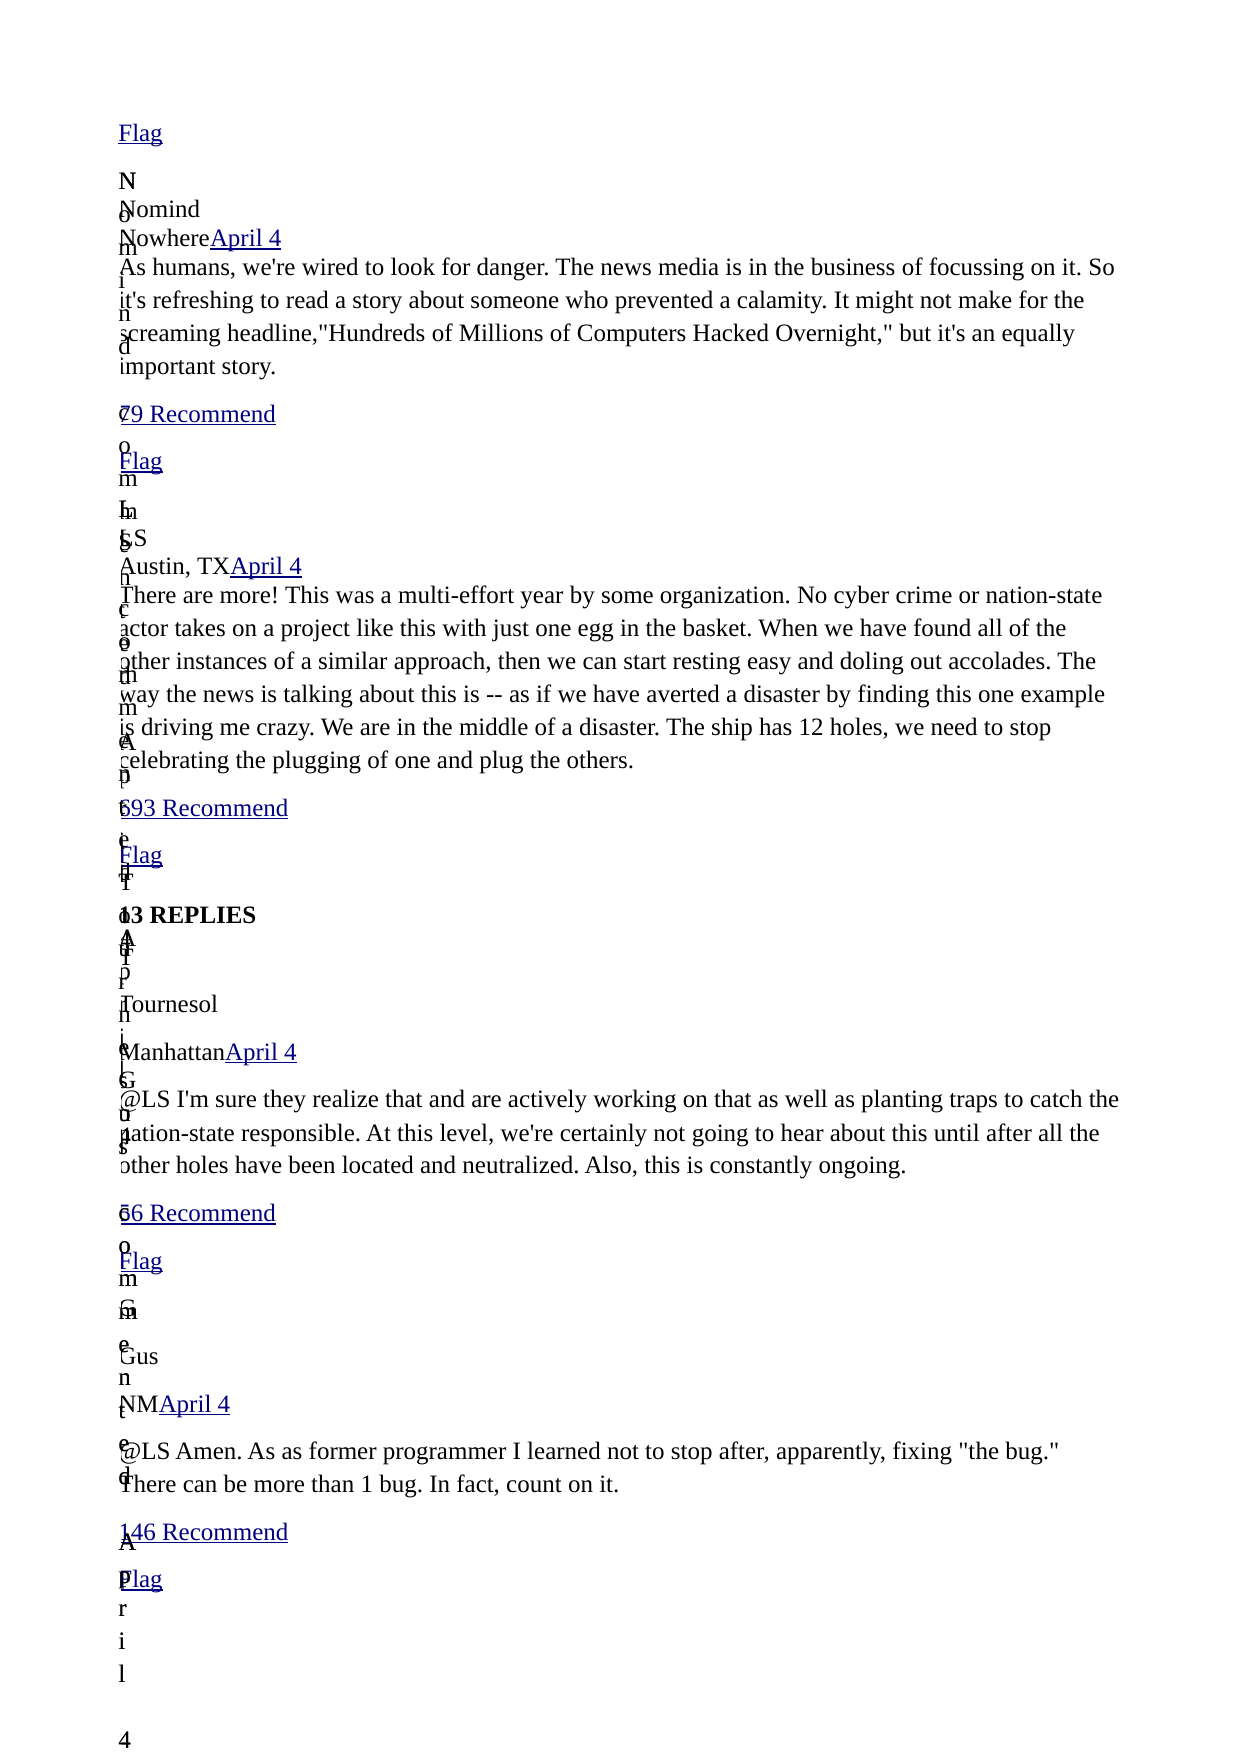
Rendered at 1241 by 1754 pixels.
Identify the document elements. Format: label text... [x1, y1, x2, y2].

subtitle 13 REPLIES [121, 901, 1122, 929]
text NowhereApril 4 [121, 223, 1122, 252]
text 693 Recommend [121, 793, 1122, 822]
text T [121, 942, 1122, 971]
text Flag [121, 1246, 1122, 1274]
text Gus [121, 1341, 1122, 1370]
text There are more! This was a multi-effort year by some organization. No cyber crime or nation-state actor takes on a project like this with just one egg in the basket. When we have found all of the other instances of a similar approach, then we can start resting easy and doling out accolades. The way the news is talking about this is -- as if we have averted a disaster by finding this one example is driving me crazy. We are in the middle of a disaster. The ship has 12 holes, we need to stop celebrating the plugging of one and plug the others. [121, 580, 1122, 774]
text Austin, TXApril 4 [121, 551, 1122, 580]
text ManhattanApril 4 [121, 1037, 1122, 1066]
text L [121, 494, 1122, 523]
text 56 Recommend [121, 1198, 1122, 1227]
text N [121, 166, 1122, 194]
text Flag [123, 840, 1122, 869]
text Flag [121, 446, 1122, 475]
text As humans, we're wired to look for danger. The news media is in the business of focussing on it. So it's refreshing to read a story about someone who prevented a calamity. It might not make for the screaming headline,"Hundreds of Millions of Computers Hacked Overnight," but it's an equally important story. [121, 252, 1122, 380]
text G [121, 1293, 1122, 1322]
text 79 Recommend [121, 399, 1122, 427]
text NMApril 4 [121, 1389, 1122, 1417]
text LS [121, 523, 1122, 551]
text Nomind [121, 194, 1122, 223]
text Tournesol [121, 989, 1122, 1018]
text 146 Recommend [121, 1517, 1122, 1546]
text Flag [118, 118, 1122, 147]
text Flag [121, 1564, 1122, 1593]
text @LS Amen. As as former programmer I learned not to stop after, apparently, fixing "the bug." There can be more than 1 bug. In fact, count on it. [121, 1436, 1122, 1498]
text @LS I'm sure they realize that and are actively working on that as well as planting traps to catch the nation-state responsible. At this level, we're certainly not going to hear about this until after all the other holes have been located and neutralized. Also, this is constantly ongoing. [121, 1084, 1122, 1179]
